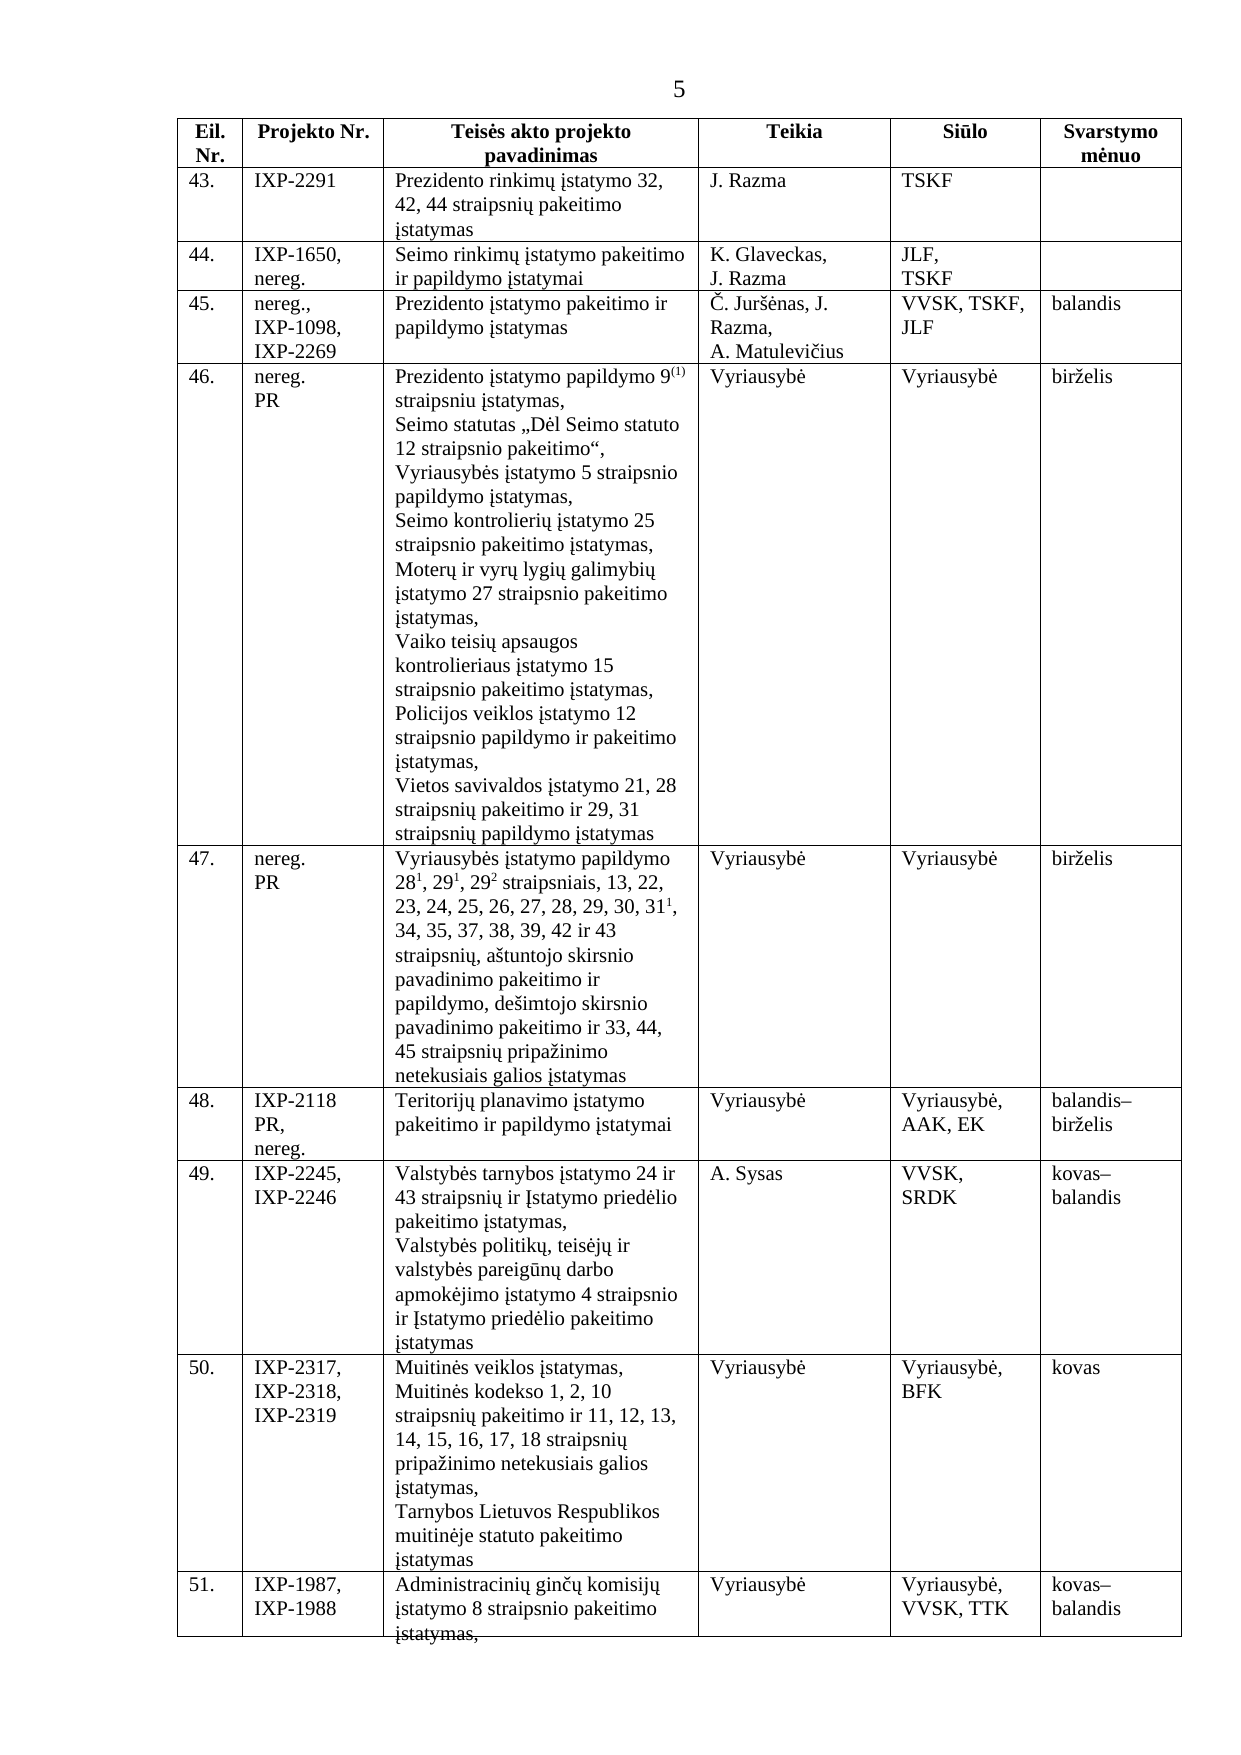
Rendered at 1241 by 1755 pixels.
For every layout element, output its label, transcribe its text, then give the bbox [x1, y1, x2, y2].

table_cell balandis [1041, 291, 1181, 363]
table_cell TSKF [891, 168, 1040, 241]
table_cell 46. [178, 364, 242, 845]
table_cell nereg., IXP-1098, IXP-2269 [243, 291, 383, 363]
table_cell 44. [178, 242, 242, 290]
table_cell Teritorijų planavimo įstatymo pakeitimo ir papildymo įstatymai [384, 1088, 698, 1160]
table_cell Muitinės veiklos įstatymas, Muitinės kodekso 1, 2, 10 straipsnių pakeitimo ir 11, 12, 13, 14, 15, 16, 17, 18 straipsnių pripažinimo netekusiais galios įstatymas, Tarnybos Lietuvos Respublikos muitinėje statuto pakeitimo įstatymas [384, 1355, 698, 1571]
table_cell 50. [178, 1355, 242, 1571]
table_cell [1041, 242, 1181, 290]
table_cell JLF, TSKF [891, 242, 1040, 290]
table_cell Administracinių ginčų komisijų įstatymo 8 straipsnio pakeitimo įstatymas, Valstybės politikų, teisėjų ir valstybės pareigūnų darbo apmokėjimo įstatymo 2 straipsnio pakeitimo ir Įstatymo priedėlio pakeitimo bei papildymo įstatymas [384, 1572, 698, 1636]
table_cell 45. [178, 291, 242, 363]
table_cell A. Sysas [699, 1161, 890, 1354]
table_cell nereg. PR [243, 364, 383, 845]
table_cell 47. [178, 846, 242, 1087]
table_header Teisės akto projekto pavadinimas [384, 119, 698, 167]
table_cell VVSK, TSKF, JLF [891, 291, 1040, 363]
table_cell IXP-1650, nereg. [243, 242, 383, 290]
table_cell Prezidento įstatymo pakeitimo ir papildymo įstatymas [384, 291, 698, 363]
table_cell Prezidento rinkimų įstatymo 32, 42, 44 straipsnių pakeitimo įstatymas [384, 168, 698, 241]
table_cell 51. [178, 1572, 242, 1636]
table_cell J. Razma [699, 168, 890, 241]
table_cell Valstybės tarnybos įstatymo 24 ir 43 straipsnių ir Įstatymo priedėlio pakeitimo įstatymas, Valstybės politikų, teisėjų ir valstybės pareigūnų darbo apmokėjimo įstatymo 4 straipsnio ir Įstatymo priedėlio pakeitimo įstatymas [384, 1161, 698, 1354]
table_cell [1041, 168, 1181, 241]
table_header Siūlo [891, 119, 1040, 167]
table_cell IXP-2118 PR, nereg. [243, 1088, 383, 1160]
table_cell K. Glaveckas, J. Razma [699, 242, 890, 290]
table_cell IXP-2291 [243, 168, 383, 241]
table_cell Vyriausybė [891, 846, 1040, 1087]
table_cell 49. [178, 1161, 242, 1354]
table_cell Vyriausybė [699, 364, 890, 845]
table_cell IXP-2245, IXP-2246 [243, 1161, 383, 1354]
table_cell IXP-2317, IXP-2318, IXP-2319 [243, 1355, 383, 1571]
table_cell 48. [178, 1088, 242, 1160]
table_header Eil. Nr. [178, 119, 242, 167]
table_cell 43. [178, 168, 242, 241]
table_cell IXP-1987, IXP-1988 [243, 1572, 383, 1636]
table_cell Seimo rinkimų įstatymo pakeitimo ir papildymo įstatymai [384, 242, 698, 290]
table_header Svarstymo mėnuo [1041, 119, 1181, 167]
table_cell Vyriausybė [699, 1088, 890, 1160]
table_cell Vyriausybė [699, 846, 890, 1087]
table_cell kovas–balandis [1041, 1572, 1181, 1636]
table_header Teikia [699, 119, 890, 167]
table_cell kovas [1041, 1355, 1181, 1571]
table_cell Č. Juršėnas, J. Razma, A. Matulevičius [699, 291, 890, 363]
table_cell Vyriausybės įstatymo papildymo 281, 291, 292 straipsniais, 13, 22, 23, 24, 25, 26, 27, 28, 29, 30, 311, 34, 35, 37, 38, 39, 42 ir 43 straipsnių, aštuntojo skirsnio pavadinimo pakeitimo ir papildymo, dešimtojo skirsnio pavadinimo pakeitimo ir 33, 44, 45 straipsnių pripažinimo netekusiais galios įstatymas [384, 846, 698, 1087]
table_cell Vyriausybė, AAK, EK [891, 1088, 1040, 1160]
table_cell Vyriausybė [891, 364, 1040, 845]
table_header Projekto Nr. [243, 119, 383, 167]
table_cell birželis [1041, 364, 1181, 845]
table_cell balandis–birželis [1041, 1088, 1181, 1160]
table_cell birželis [1041, 846, 1181, 1087]
table_cell nereg. PR [243, 846, 383, 1087]
table_cell Vyriausybė [699, 1572, 890, 1636]
table_cell Vyriausybė, VVSK, TTK [891, 1572, 1040, 1636]
table_cell Prezidento įstatymo papildymo 9(1) straipsniu įstatymas, Seimo statutas „Dėl Seimo statuto 12 straipsnio pakeitimo“, Vyriausybės įstatymo 5 straipsnio papildymo įstatymas, Seimo kontrolierių įstatymo 25 straipsnio pakeitimo įstatymas, Moterų ir vyrų lygių galimybių įstatymo 27 straipsnio pakeitimo įstatymas, Vaiko teisių apsaugos kontrolieriaus įstatymo 15 straipsnio pakeitimo įstatymas, Policijos veiklos įstatymo 12 straipsnio papildymo ir pakeitimo įstatymas, Vietos savivaldos įstatymo 21, 28 straipsnių pakeitimo ir 29, 31 straipsnių papildymo įstatymas [384, 364, 698, 845]
table_cell Vyriausybė [699, 1355, 890, 1571]
table_cell Vyriausybė, BFK [891, 1355, 1040, 1571]
table_cell kovas–balandis [1041, 1161, 1181, 1354]
table_cell VVSK, SRDK [891, 1161, 1040, 1354]
